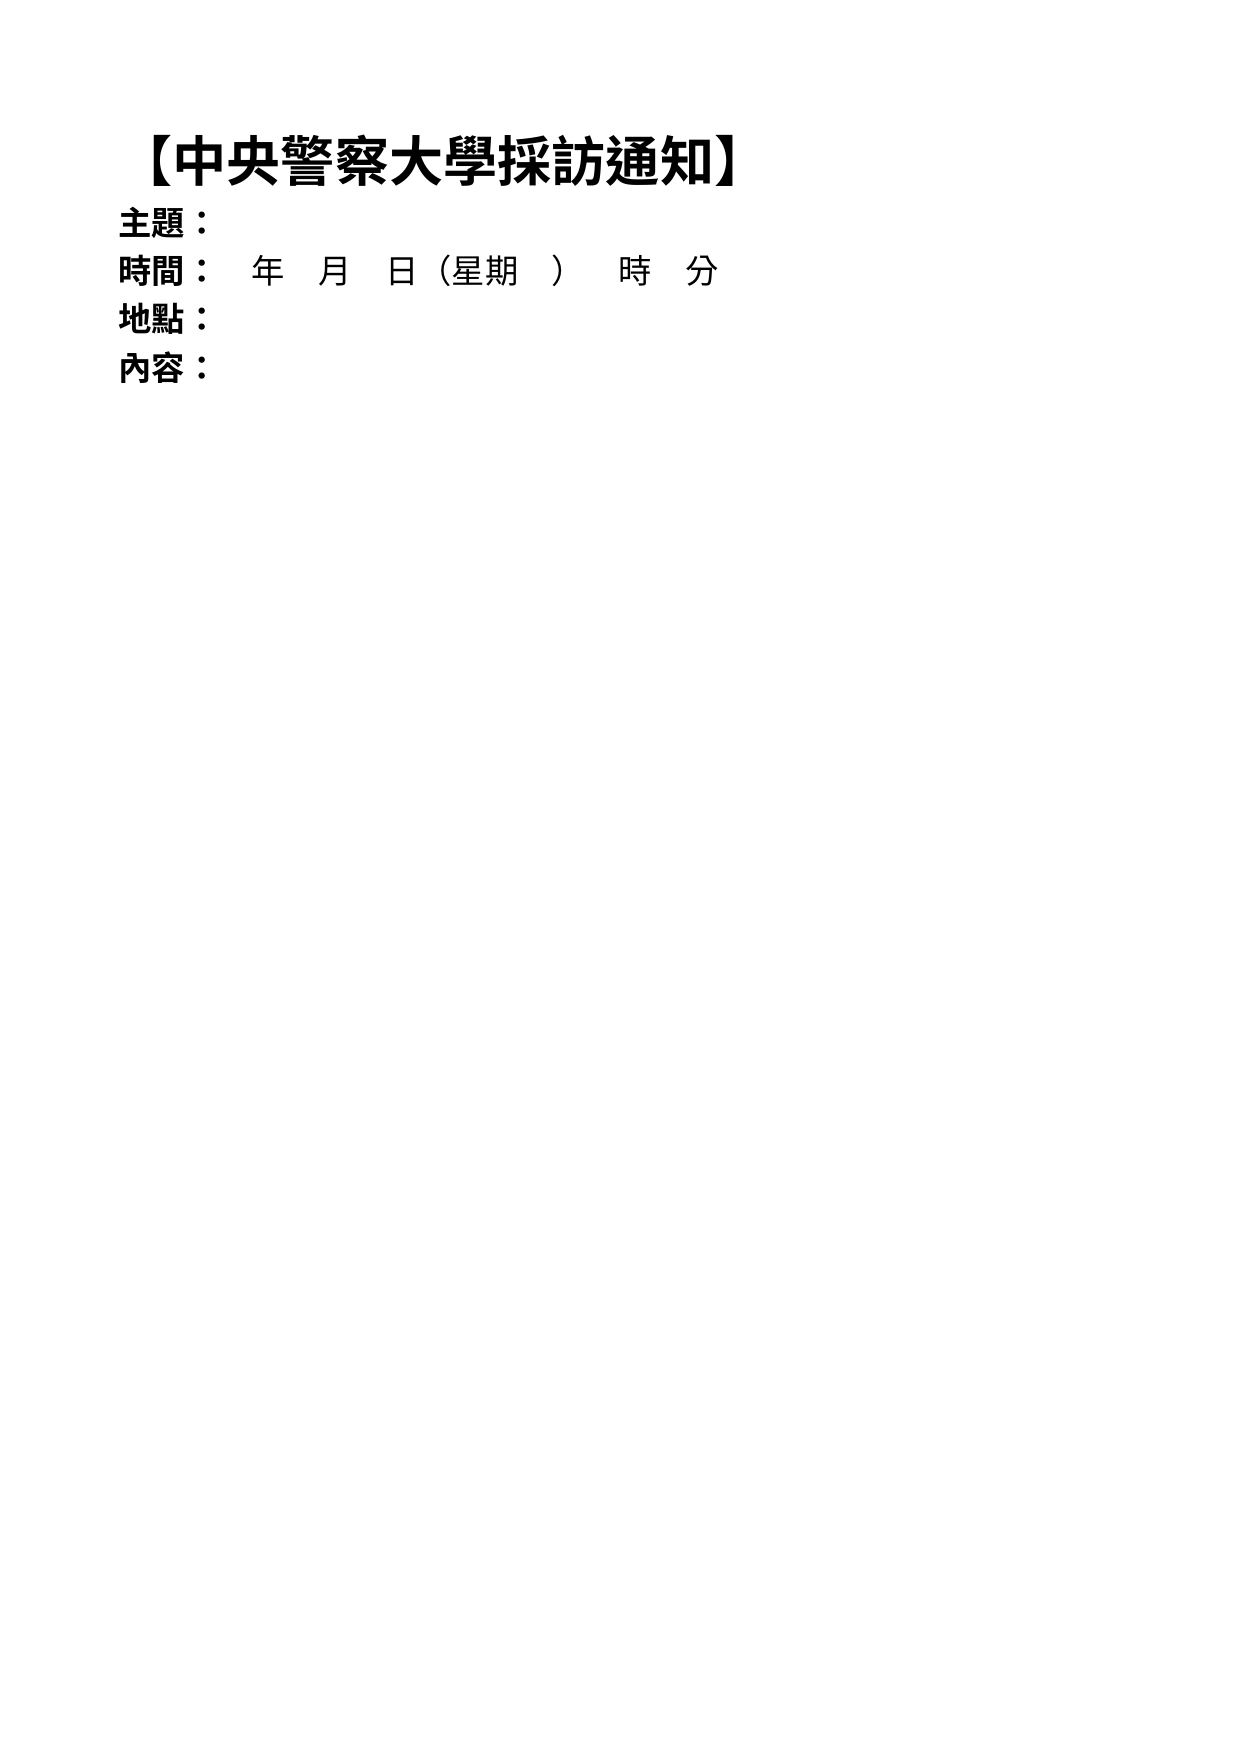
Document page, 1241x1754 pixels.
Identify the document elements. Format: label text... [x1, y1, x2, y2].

text 【中央警察大學採訪通知】 [118, 118, 1122, 197]
text 主題： [118, 197, 1122, 245]
text 內容： [118, 341, 1122, 389]
text 地點： [118, 293, 1122, 341]
text 時間： 年 月 日（星期 ） 時 分 [118, 245, 1122, 293]
